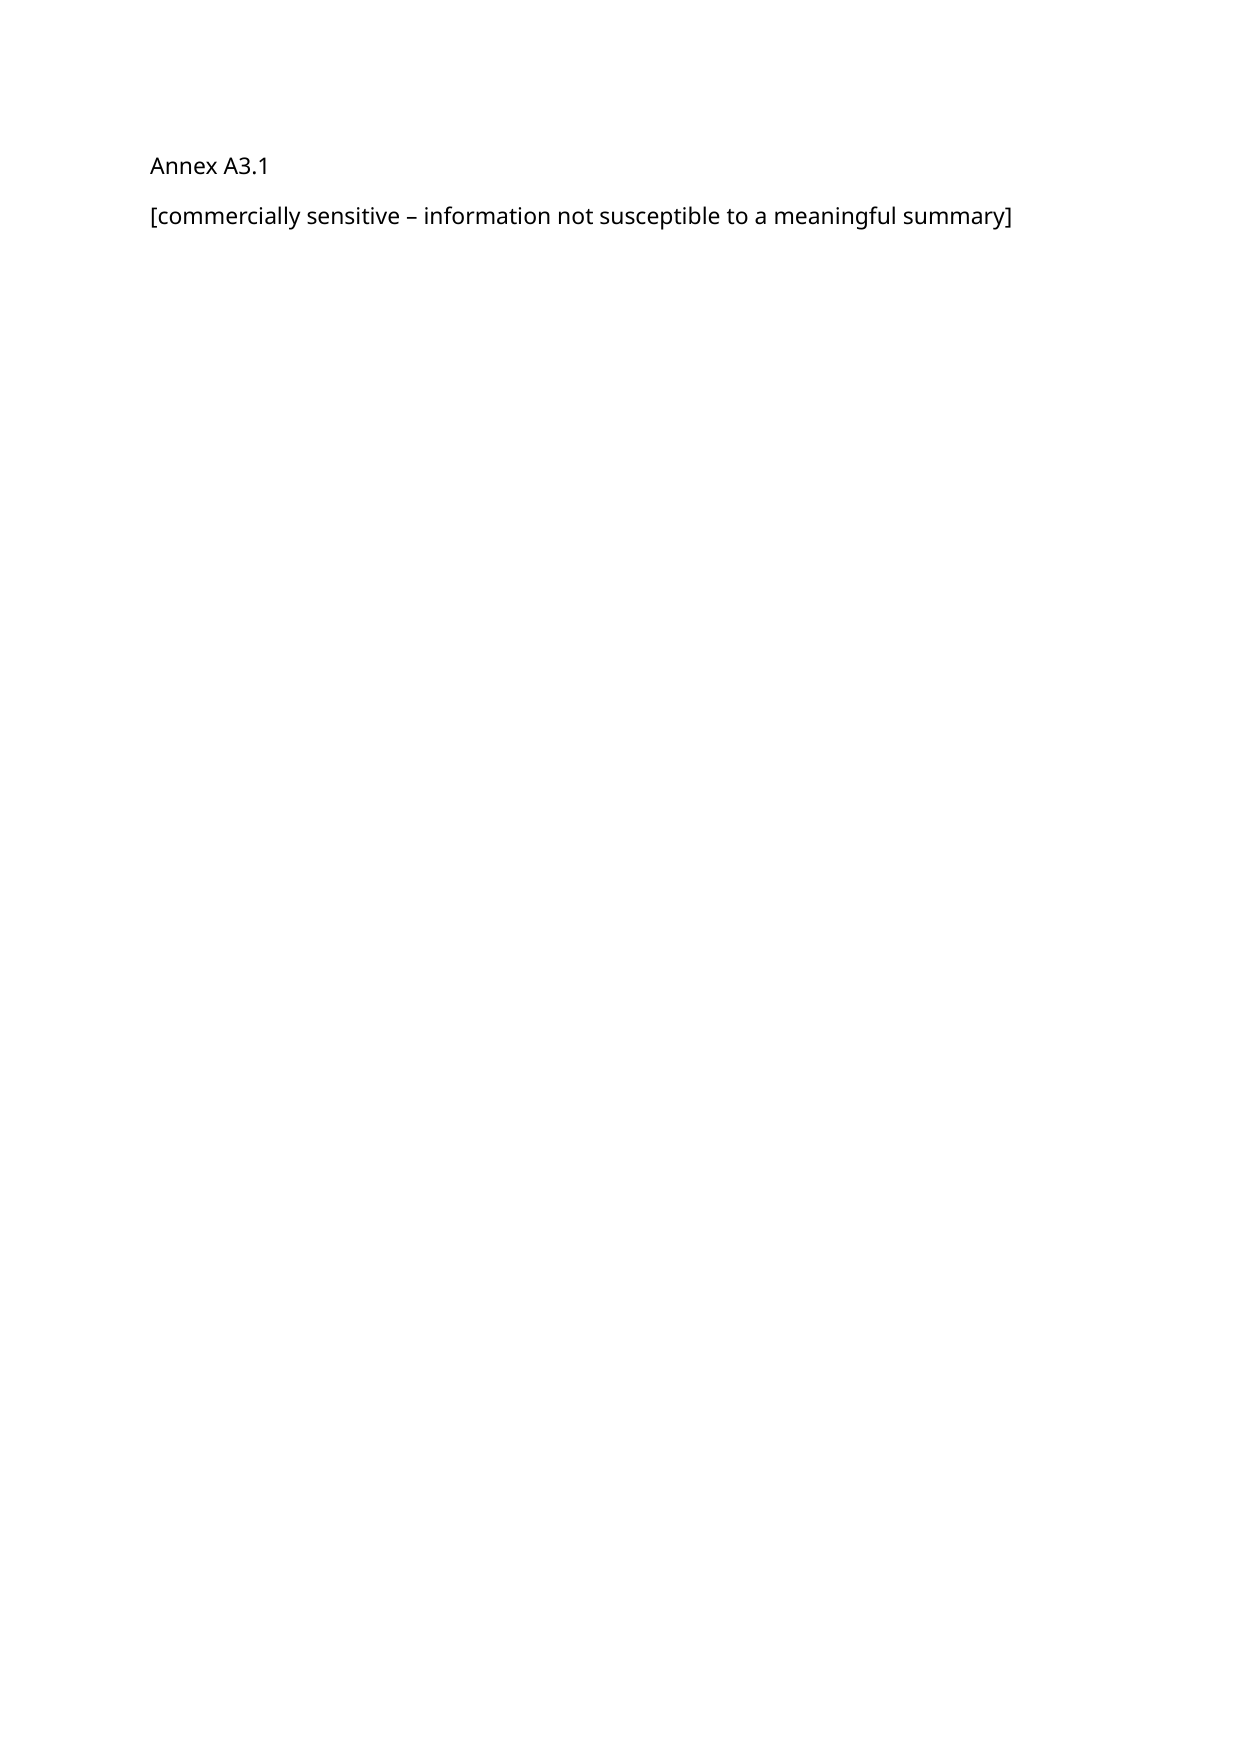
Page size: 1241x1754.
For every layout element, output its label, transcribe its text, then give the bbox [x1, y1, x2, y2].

text [commercially sensitive – information not susceptible to a meaningful summary] [150, 200, 1090, 231]
text Annex A3.1 [150, 150, 1090, 181]
